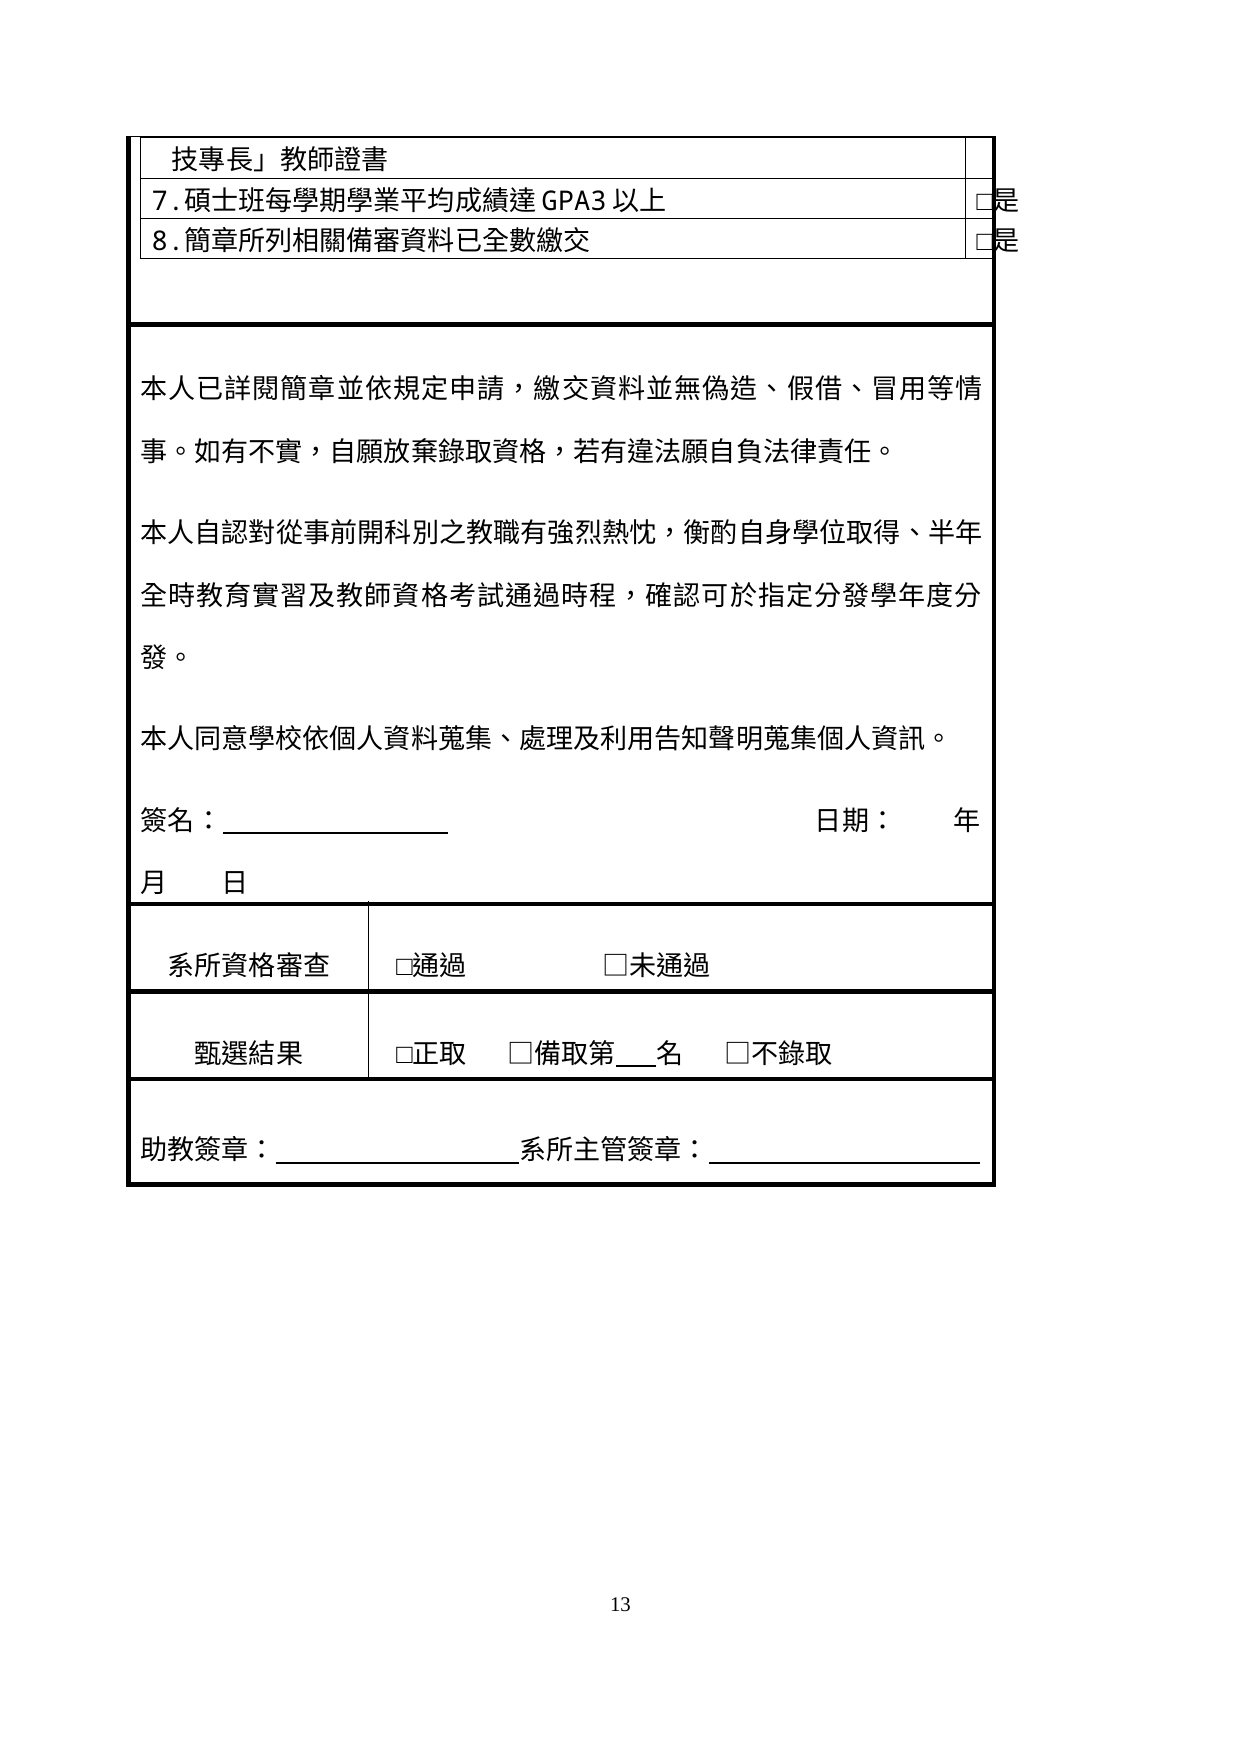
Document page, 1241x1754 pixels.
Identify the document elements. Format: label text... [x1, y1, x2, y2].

table_cell 8.簡章所列相關備審資料已全數繳交 [141, 219, 965, 258]
table_cell □是 [966, 179, 992, 218]
table_cell 7.碩士班每學期學業平均成績達GPA3以上 [141, 179, 965, 218]
table_cell 甄選結果 [131, 994, 368, 1077]
table_cell 系所資格審查 [131, 906, 368, 989]
table_cell □是 [966, 138, 992, 177]
table_cell □通過 □未通過 [369, 906, 992, 989]
table_cell □正取 □備取第 ＿名 □不錄取 [369, 994, 992, 1077]
table_cell □是 [977, 195, 991, 209]
table_cell □是 [977, 235, 991, 249]
table_cell 助教簽章： 系所主管簽章： [131, 1081, 992, 1182]
table_cell [131, 137, 992, 322]
table_cell 本人已詳閱簡章並依規定申請，繳交資料並無偽造、假借、冒用等情事。如有不實，自願放棄錄取資格，若有違法願自負法律責任。 本人自認對從事前開科別之教職有強烈熱忱，衡酌自身學位取得、半年全時教育實習及教師資格考試通過時程，確認可於指定分發學年度分發。 本人同意學校依個人資料蒐集、處理及利用告知聲明蒐集個人資訊。 簽名： 日期： 年 月 日 [131, 327, 992, 901]
table_cell □是 [966, 219, 992, 258]
table_cell 技專長」教師證書 [141, 138, 965, 177]
